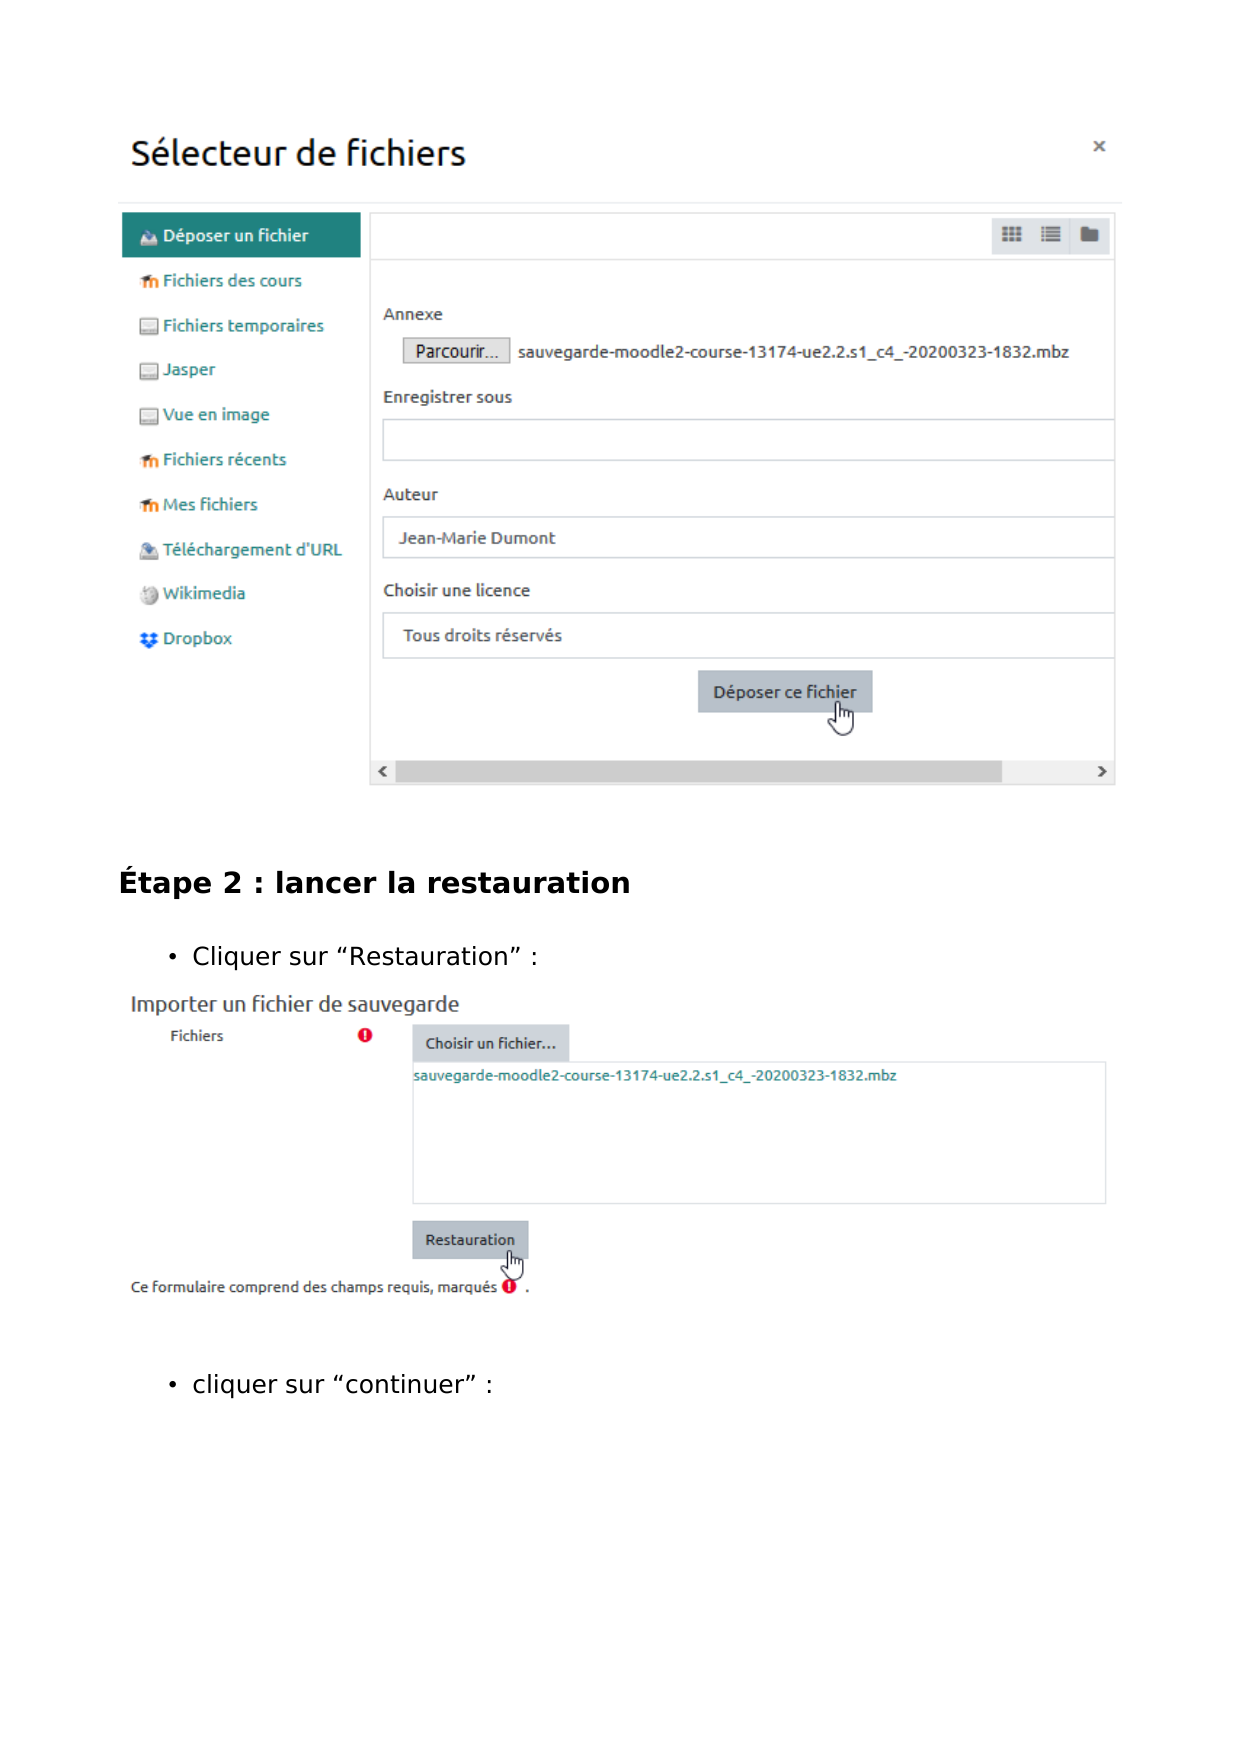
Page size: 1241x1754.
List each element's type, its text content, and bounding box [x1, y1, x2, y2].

picture [118, 118, 1123, 800]
list Cliquer sur “Restauration” : [177, 942, 1122, 971]
list cliquer sur “continuer” : [177, 1370, 1122, 1399]
subtitle Étape 2 : lancer la restauration [118, 866, 1122, 900]
picture [118, 971, 1123, 1328]
